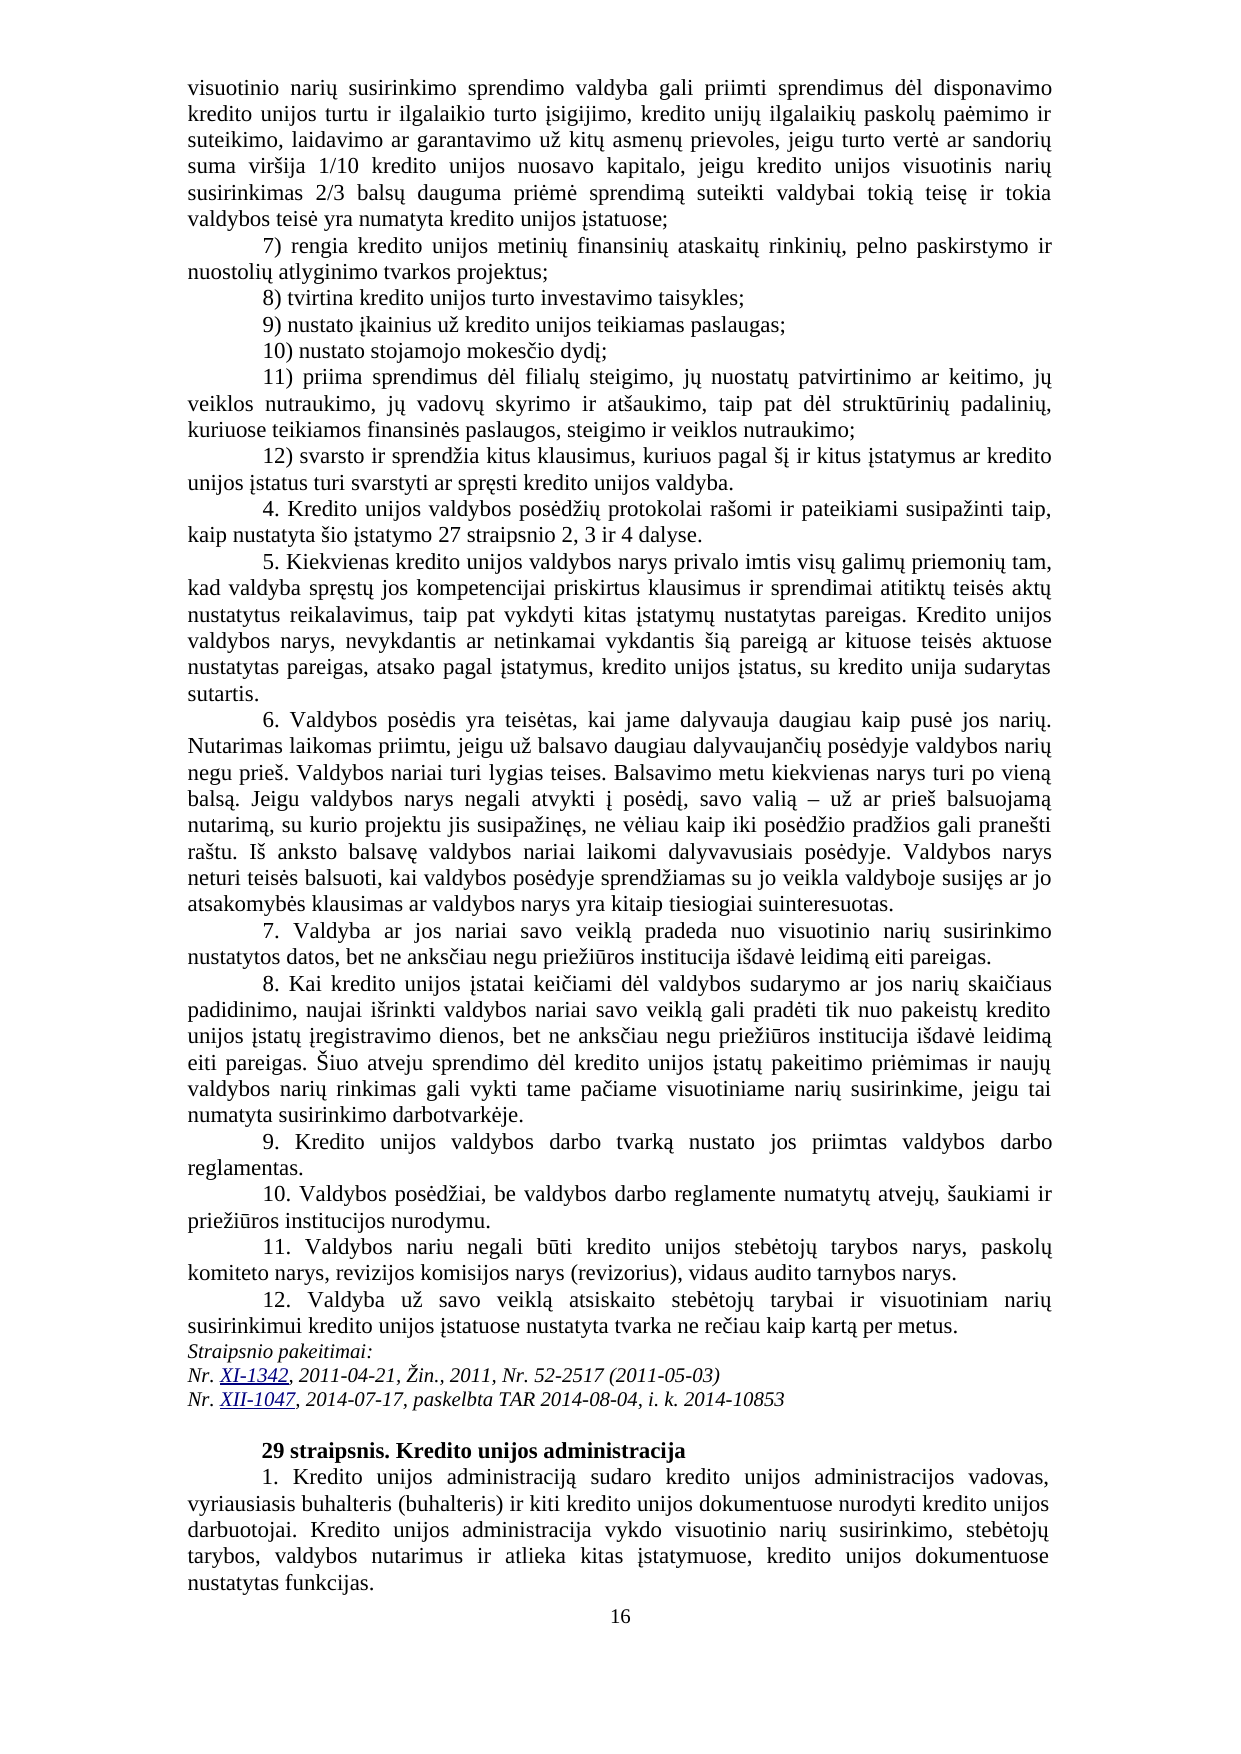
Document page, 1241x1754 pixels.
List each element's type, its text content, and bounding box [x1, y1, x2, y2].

text Straipsnio pakeitimai: [187, 1338, 1050, 1363]
text 10. Valdybos posėdžiai, be valdybos darbo reglamente numatytų atvejų, šaukiami ir priežiūros institucijos nurodymu. [187, 1180, 1053, 1233]
text 5. Kiekvienas kredito unijos valdybos narys privalo imtis visų galimų priemonių tam, kad valdyba spręstų jos kompetencijai priskirtus klausimus ir sprendimai atitiktų teisės aktų nustatytus reikalavimus, taip pat vykdyti kitas įstatymų nustatytas pareigas. Kredito unijos valdybos narys, nevykdantis ar netinkamai vykdantis šią pareigą ar kituose teisės aktuose nustatytas pareigas, atsako pagal įstatymus, kredito unijos įstatus, su kredito unija sudarytas sutartis. [187, 548, 1053, 706]
text 29 straipsnis. Kredito unijos administracija [187, 1437, 1050, 1463]
text 11. Valdybos nariu negali būti kredito unijos stebėtojų tarybos narys, paskolų komiteto narys, revizijos komisijos narys (revizorius), vidaus audito tarnybos narys. [187, 1233, 1053, 1286]
text Nr. XII-1047, 2014-07-17, paskelbta TAR 2014-08-04, i. k. 2014-10853 [187, 1387, 1050, 1411]
text 7. Valdyba ar jos nariai savo veiklą pradeda nuo visuotinio narių susirinkimo nustatytos datos, bet ne anksčiau negu priežiūros institucija išdavė leidimą eiti pareigas. [187, 917, 1053, 969]
text 4. Kredito unijos valdybos posėdžių protokolai rašomi ir pateikiami susipažinti taip, kaip nustatyta šio įstatymo 27 straipsnio 2, 3 ir 4 dalyse. [187, 495, 1053, 548]
text 12) svarsto ir sprendžia kitus klausimus, kuriuos pagal šį ir kitus įstatymus ar kredito unijos įstatus turi svarstyti ar spręsti kredito unijos valdyba. [187, 442, 1053, 495]
text 12. Valdyba už savo veiklą atsiskaito stebėtojų tarybai ir visuotiniam narių susirinkimui kredito unijos įstatuose nustatyta tvarka ne rečiau kaip kartą per metus. [187, 1286, 1053, 1338]
text 8) tvirtina kredito unijos turto investavimo taisykles; [187, 284, 1053, 311]
text 7) rengia kredito unijos metinių finansinių ataskaitų rinkinių, pelno paskirstymo ir nuostolių atlyginimo tvarkos projektus; [187, 232, 1053, 284]
text 1. Kredito unijos administraciją sudaro kredito unijos administracijos vadovas, vyriausiasis buhalteris (buhalteris) ir kiti kredito unijos dokumentuose nurodyti kredito unijos darbuotojai. Kredito unijos administracija vykdo visuotinio narių susirinkimo, stebėtojų tarybos, valdybos nutarimus ir atlieka kitas įstatymuose, kredito unijos dokumentuose nustatytas funkcijas. [187, 1463, 1050, 1595]
text 10) nustato stojamojo mokesčio dydį; [187, 337, 1053, 363]
text Nr. XI-1342, 2011-04-21, Žin., 2011, Nr. 52-2517 (2011-05-03) [187, 1363, 1053, 1387]
text 8. Kai kredito unijos įstatai keičiami dėl valdybos sudarymo ar jos narių skaičiaus padidinimo, naujai išrinkti valdybos nariai savo veiklą gali pradėti tik nuo pakeistų kredito unijos įstatų įregistravimo dienos, bet ne anksčiau negu priežiūros institucija išdavė leidimą eiti pareigas. Šiuo atveju sprendimo dėl kredito unijos įstatų pakeitimo priėmimas ir naujų valdybos narių rinkimas gali vykti tame pačiame visuotiniame narių susirinkime, jeigu tai numatyta susirinkimo darbotvarkėje. [187, 969, 1053, 1128]
text 9. Kredito unijos valdybos darbo tvarką nustato jos priimtas valdybos darbo reglamentas. [187, 1128, 1053, 1180]
text 11) priima sprendimus dėl filialų steigimo, jų nuostatų patvirtinimo ar keitimo, jų veiklos nutraukimo, jų vadovų skyrimo ir atšaukimo, taip pat dėl struktūrinių padalinių, kuriuose teikiamos finansinės paslaugos, steigimo ir veiklos nutraukimo; [187, 363, 1053, 442]
text 6. Valdybos posėdis yra teisėtas, kai jame dalyvauja daugiau kaip pusė jos narių. Nutarimas laikomas priimtu, jeigu už balsavo daugiau dalyvaujančių posėdyje valdybos narių negu prieš. Valdybos nariai turi lygias teises. Balsavimo metu kiekvienas narys turi po vieną balsą. Jeigu valdybos narys negali atvykti į posėdį, savo valią – už ar prieš balsuojamą nutarimą, su kurio projektu jis susipažinęs, ne vėliau kaip iki posėdžio pradžios gali pranešti raštu. Iš anksto balsavę valdybos nariai laikomi dalyvavusiais posėdyje. Valdybos narys neturi teisės balsuoti, kai valdybos posėdyje sprendžiamas su jo veikla valdyboje susijęs ar jo atsakomybės klausimas ar valdybos narys yra kitaip tiesiogiai suinteresuotas. [187, 706, 1053, 917]
text 9) nustato įkainius už kredito unijos teikiamas paslaugas; [187, 311, 1053, 337]
text visuotinio narių susirinkimo sprendimo valdyba gali priimti sprendimus dėl disponavimo kredito unijos turtu ir ilgalaikio turto įsigijimo, kredito unijų ilgalaikių paskolų paėmimo ir suteikimo, laidavimo ar garantavimo už kitų asmenų prievoles, jeigu turto vertė ar sandorių suma viršija 1/10 kredito unijos nuosavo kapitalo, jeigu kredito unijos visuotinis narių susirinkimas 2/3 balsų dauguma priėmė sprendimą suteikti valdybai tokią teisę ir tokia valdybos teisė yra numatyta kredito unijos įstatuose; [187, 73, 1053, 232]
